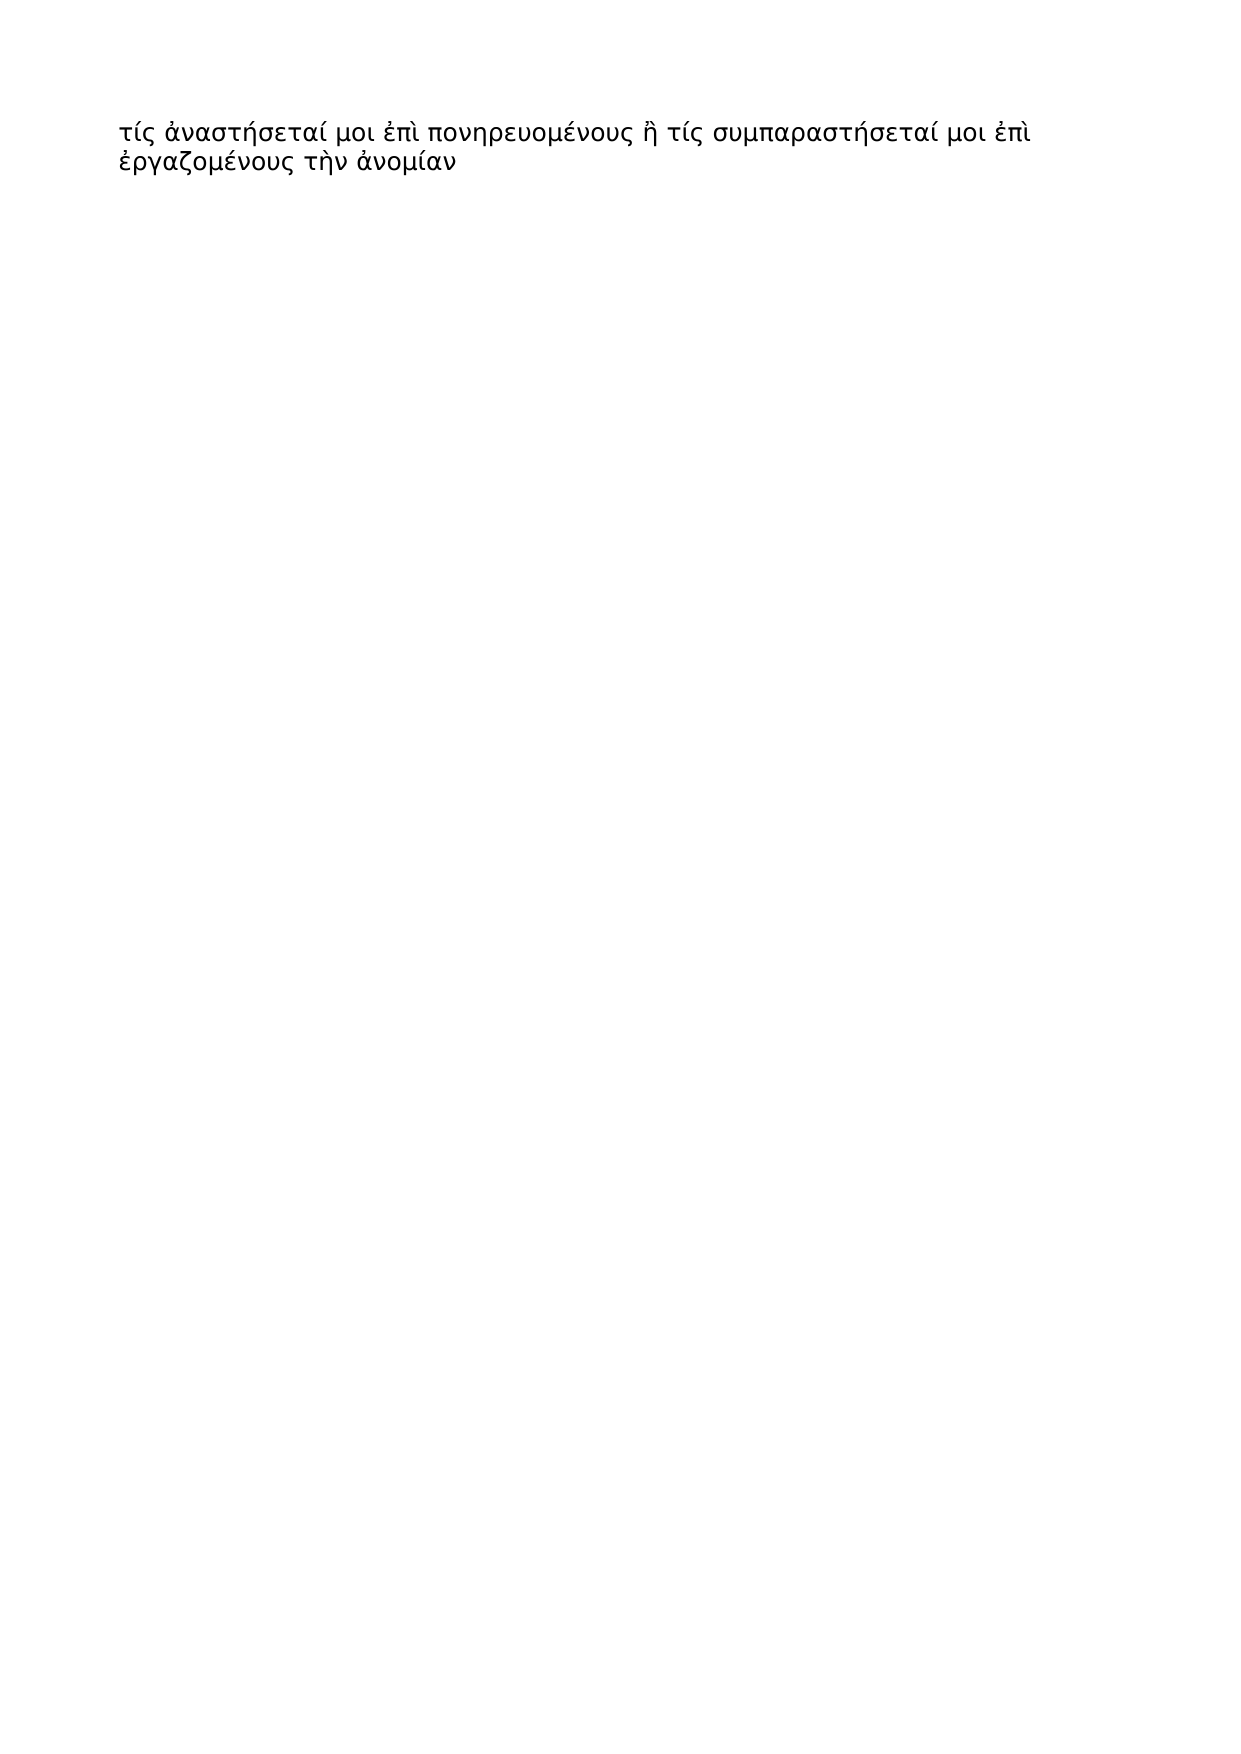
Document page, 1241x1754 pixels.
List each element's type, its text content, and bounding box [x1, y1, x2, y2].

text τίς ἀναστήσεταί μοι ἐπὶ πονηρευομένους ἢ τίς συμπαραστήσεταί μοι ἐπὶ ἐργαζομένους τὴν ἀνομίαν [118, 118, 1122, 176]
